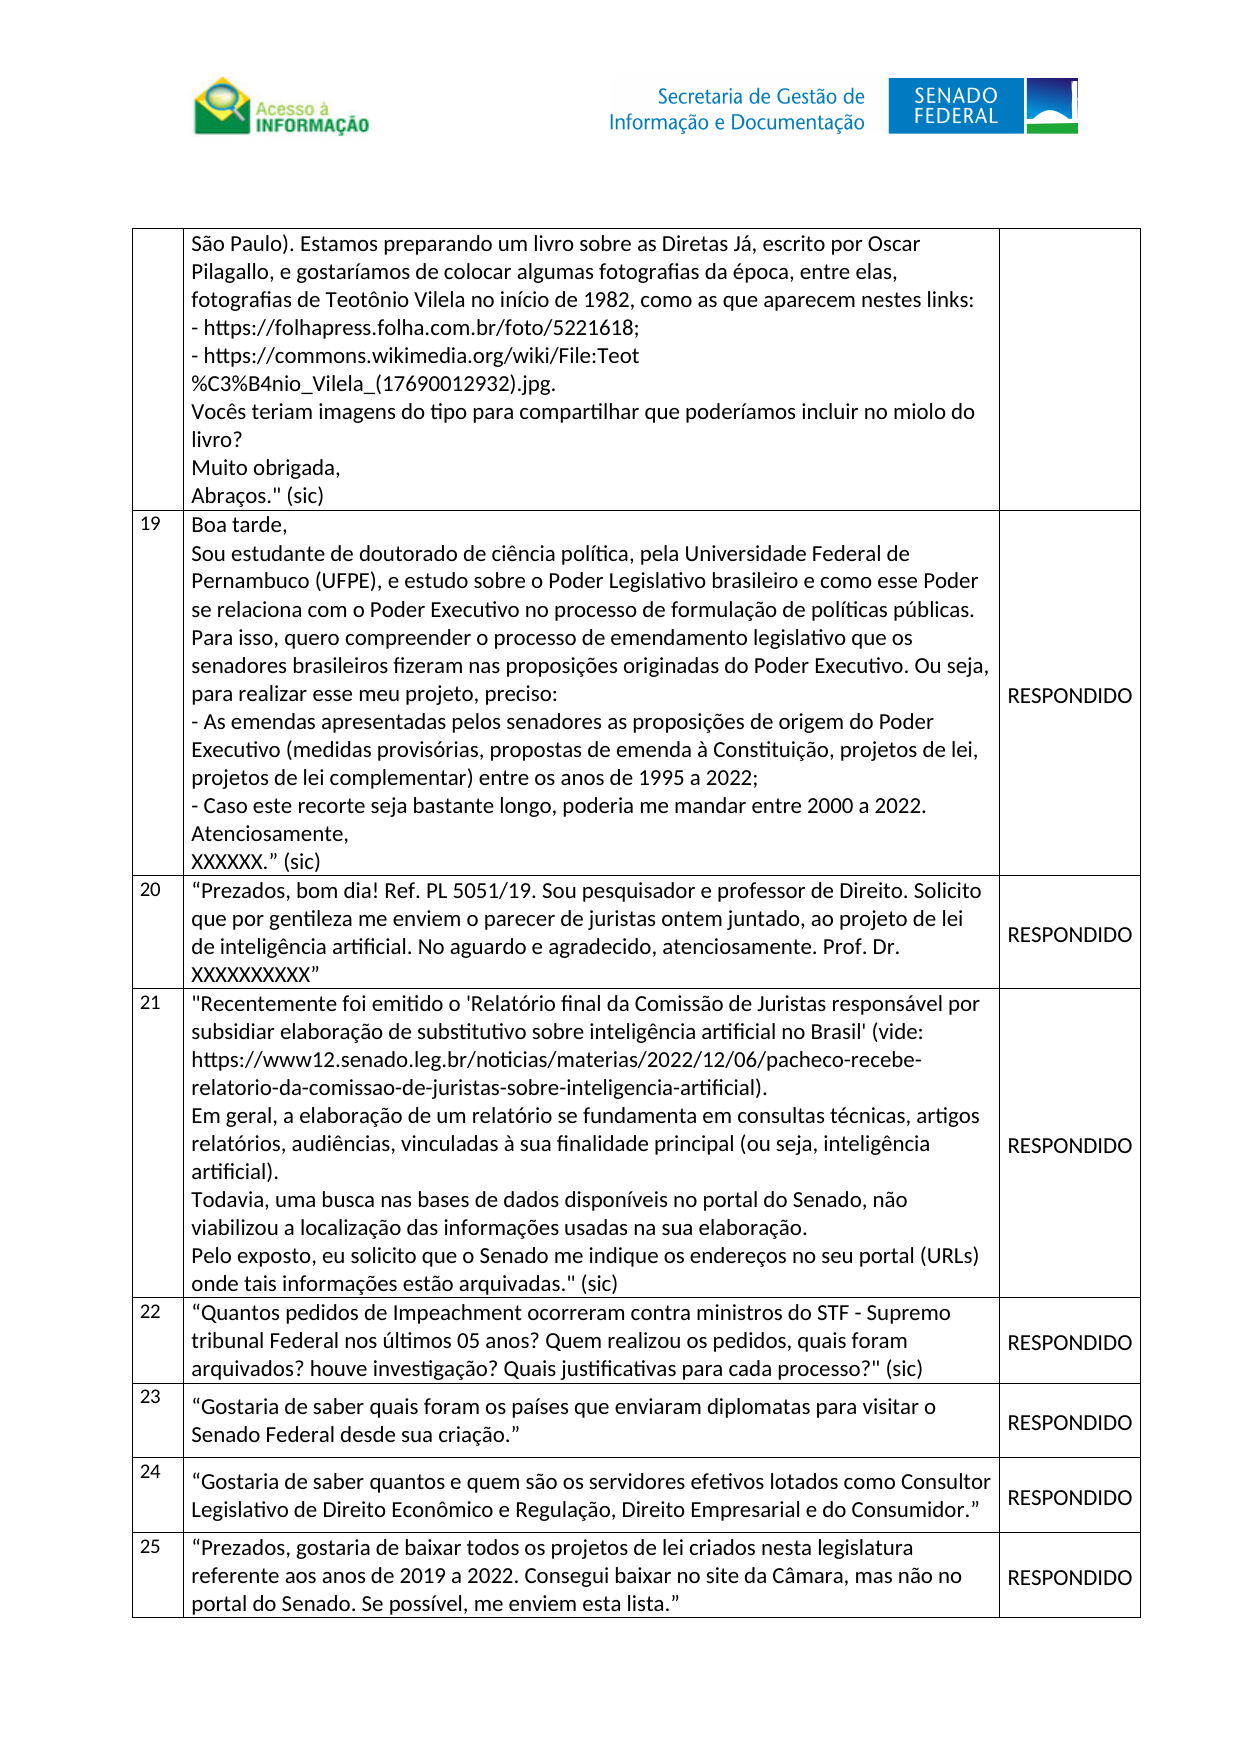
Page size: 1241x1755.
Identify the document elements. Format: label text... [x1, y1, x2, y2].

table_cell 20 [133, 876, 183, 988]
table_cell 22 [133, 1298, 183, 1382]
table_cell RESPONDIDO [1000, 511, 1140, 875]
table_cell [133, 229, 183, 509]
table_cell “Prezados, bom dia! Ref. PL 5051/19. Sou pesquisador e professor de Direito. Solicito que por gentileza me enviem o parecer de juristas ontem juntado, ao projeto de lei de inteligência artificial. No aguardo e agradecido, atenciosamente. Prof. Dr. XXXXXXXXXX” [184, 876, 999, 988]
table_cell 24 [133, 1458, 183, 1532]
table_cell RESPONDIDO [1000, 876, 1140, 988]
table_cell RESPONDIDO [1000, 1384, 1140, 1457]
table_cell 25 [133, 1533, 183, 1617]
table_cell 21 [133, 989, 183, 1297]
table_cell RESPONDIDO [1000, 1298, 1140, 1382]
table_cell Boa tarde, Sou estudante de doutorado de ciência política, pela Universidade Federal de Pernambuco (UFPE), e estudo sobre o Poder Legislativo brasileiro e como esse Poder se relaciona com o Poder Executivo no processo de formulação de políticas públicas. Para isso, quero compreender o processo de emendamento legislativo que os senadores brasileiros fizeram nas proposições originadas do Poder Executivo. Ou seja, para realizar esse meu projeto, preciso: - As emendas apresentadas pelos senadores as proposições de origem do Poder Executivo (medidas provisórias, propostas de emenda à Constituição, projetos de lei, projetos de lei complementar) entre os anos de 1995 a 2022; - Caso este recorte seja bastante longo, poderia me mandar entre 2000 a 2022. Atenciosamente, XXXXXX.” (sic) [184, 511, 999, 875]
table_cell RESPONDIDO [1000, 1533, 1140, 1617]
table_cell “Gostaria de saber quais foram os países que enviaram diplomatas para visitar o Senado Federal desde sua criação.” [184, 1384, 999, 1457]
table_cell 23 [133, 1384, 183, 1457]
table_cell “Gostaria de saber quantos e quem são os servidores efetivos lotados como Consultor Legislativo de Direito Econômico e Regulação, Direito Empresarial e do Consumidor.” [184, 1458, 999, 1532]
table_cell RESPONDIDO [1000, 1458, 1140, 1532]
table_cell 19 [133, 511, 183, 875]
table_cell "Recentemente foi emitido o 'Relatório final da Comissão de Juristas responsável por subsidiar elaboração de substitutivo sobre inteligência artificial no Brasil' (vide: https://www12.senado.leg.br/noticias/materias/2022/12/06/pacheco-recebe-relatorio-da-comissao-de-juristas-sobre-inteligencia-artificial). Em geral, a elaboração de um relatório se fundamenta em consultas técnicas, artigos relatórios, audiências, vinculadas à sua finalidade principal (ou seja, inteligência artificial). Todavia, uma busca nas bases de dados disponíveis no portal do Senado, não viabilizou a localização das informações usadas na sua elaboração. Pelo exposto, eu solicito que o Senado me indique os endereços no seu portal (URLs) onde tais informações estão arquivadas." (sic) [184, 989, 999, 1297]
table_cell “Prezados, gostaria de baixar todos os projetos de lei criados nesta legislatura referente aos anos de 2019 a 2022. Consegui baixar no site da Câmara, mas não no portal do Senado. Se possível, me enviem esta lista.” [184, 1533, 999, 1617]
table_cell [1000, 229, 1140, 509]
table_cell São Paulo). Estamos preparando um livro sobre as Diretas Já, escrito por Oscar Pilagallo, e gostaríamos de colocar algumas fotografias da época, entre elas, fotografias de Teotônio Vilela no início de 1982, como as que aparecem nestes links: - https://folhapress.folha.com.br/foto/5221618; - https://commons.wikimedia.org/wiki/File:Teot%C3%B4nio_Vilela_(17690012932).jpg. Vocês teriam imagens do tipo para compartilhar que poderíamos incluir no miolo do livro? Muito obrigada, Abraços." (sic) [184, 229, 999, 509]
table_cell “Quantos pedidos de Impeachment ocorreram contra ministros do STF - Supremo tribunal Federal nos últimos 05 anos? Quem realizou os pedidos, quais foram arquivados? houve investigação? Quais justificativas para cada processo?" (sic) [184, 1298, 999, 1382]
table_cell RESPONDIDO [1000, 989, 1140, 1297]
